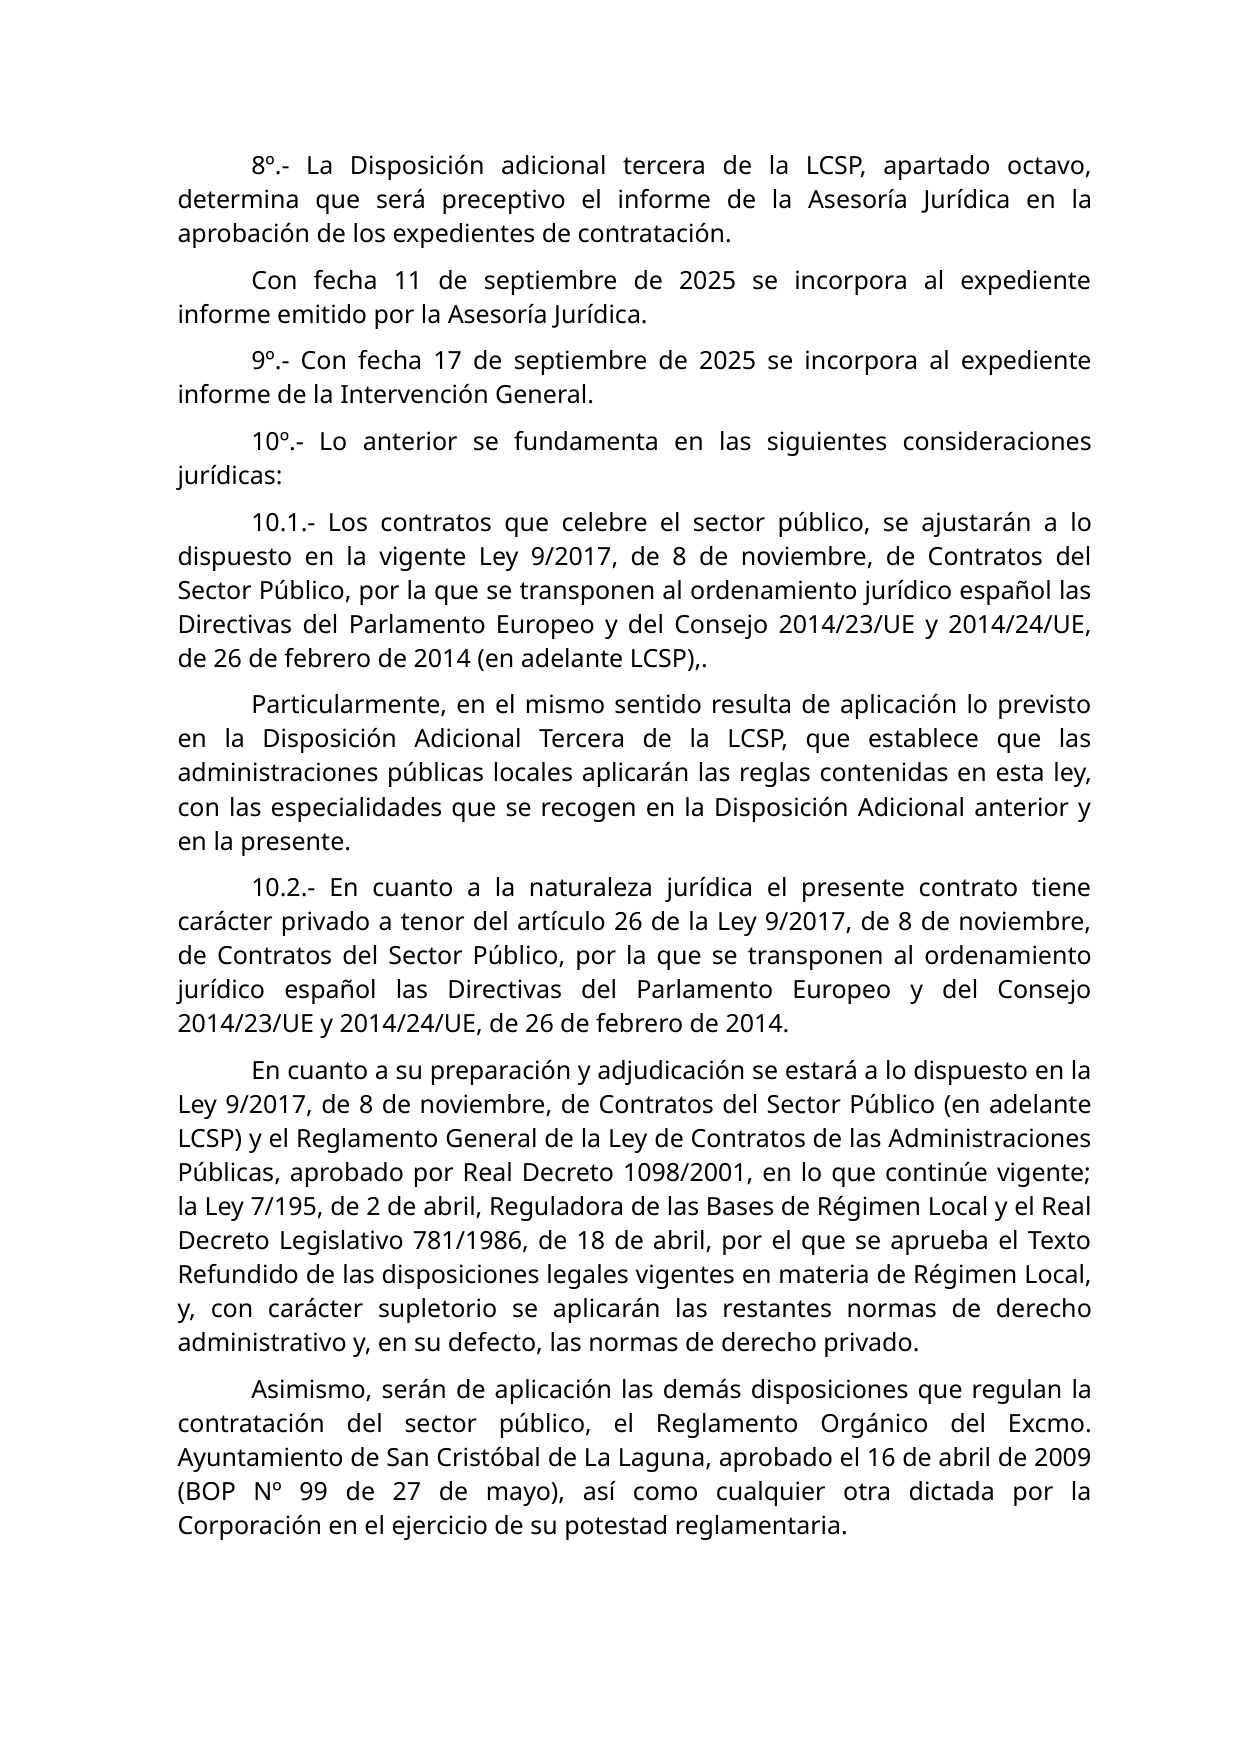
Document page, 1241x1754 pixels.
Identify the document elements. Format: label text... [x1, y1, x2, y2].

text 10.1.- Los contratos que celebre el sector público, se ajustarán a lo dispuesto en la vigente Ley 9/2017, de 8 de noviembre, de Contratos del Sector Público, por la que se transponen al ordenamiento jurídico español las Directivas del Parlamento Europeo y del Consejo 2014/23/UE y 2014/24/UE, de 26 de febrero de 2014 (en adelante LCSP),. [177, 504, 1093, 674]
text Asimismo, serán de aplicación las demás disposiciones que regulan la contratación del sector público, el Reglamento Orgánico del Excmo. Ayuntamiento de San Cristóbal de La Laguna, aprobado el 16 de abril de 2009 (BOP Nº 99 de 27 de mayo), así como cualquier otra dictada por la Corporación en el ejercicio de su potestad reglamentaria. [177, 1372, 1093, 1542]
text 10.2.- En cuanto a la naturaleza jurídica el presente contrato tiene carácter privado a tenor del artículo 26 de la Ley 9/2017, de 8 de noviembre, de Contratos del Sector Público, por la que se transponen al ordenamiento jurídico español las Directivas del Parlamento Europeo y del Consejo 2014/23/UE y 2014/24/UE, de 26 de febrero de 2014. [177, 870, 1093, 1040]
text 8º.- La Disposición adicional tercera de la LCSP, apartado octavo, determina que será preceptivo el informe de la Asesoría Jurídica en la aprobación de los expedientes de contratación. [177, 148, 1093, 250]
text 9º.- Con fecha 17 de septiembre de 2025 se incorpora al expediente informe de la Intervención General. [177, 343, 1093, 411]
text Particularmente, en el mismo sentido resulta de aplicación lo previsto en la Disposición Adicional Tercera de la LCSP, que establece que las administraciones públicas locales aplicarán las reglas contenidas en esta ley, con las especialidades que se recogen en la Disposición Adicional anterior y en la presente. [177, 687, 1093, 857]
text Con fecha 11 de septiembre de 2025 se incorpora al expediente informe emitido por la Asesoría Jurídica. [177, 262, 1093, 330]
text 10º.- Lo anterior se fundamenta en las siguientes consideraciones jurídicas: [177, 423, 1093, 492]
text En cuanto a su preparación y adjudicación se estará a lo dispuesto en la Ley 9/2017, de 8 de noviembre, de Contratos del Sector Público (en adelante LCSP) y el Reglamento General de la Ley de Contratos de las Administraciones Públicas, aprobado por Real Decreto 1098/2001, en lo que continúe vigente; la Ley 7/195, de 2 de abril, Reguladora de las Bases de Régimen Local y el Real Decreto Legislativo 781/1986, de 18 de abril, por el que se aprueba el Texto Refundido de las disposiciones legales vigentes en materia de Régimen Local, y, con carácter supletorio se aplicarán las restantes normas de derecho administrativo y, en su defecto, las normas de derecho privado. [177, 1053, 1093, 1359]
